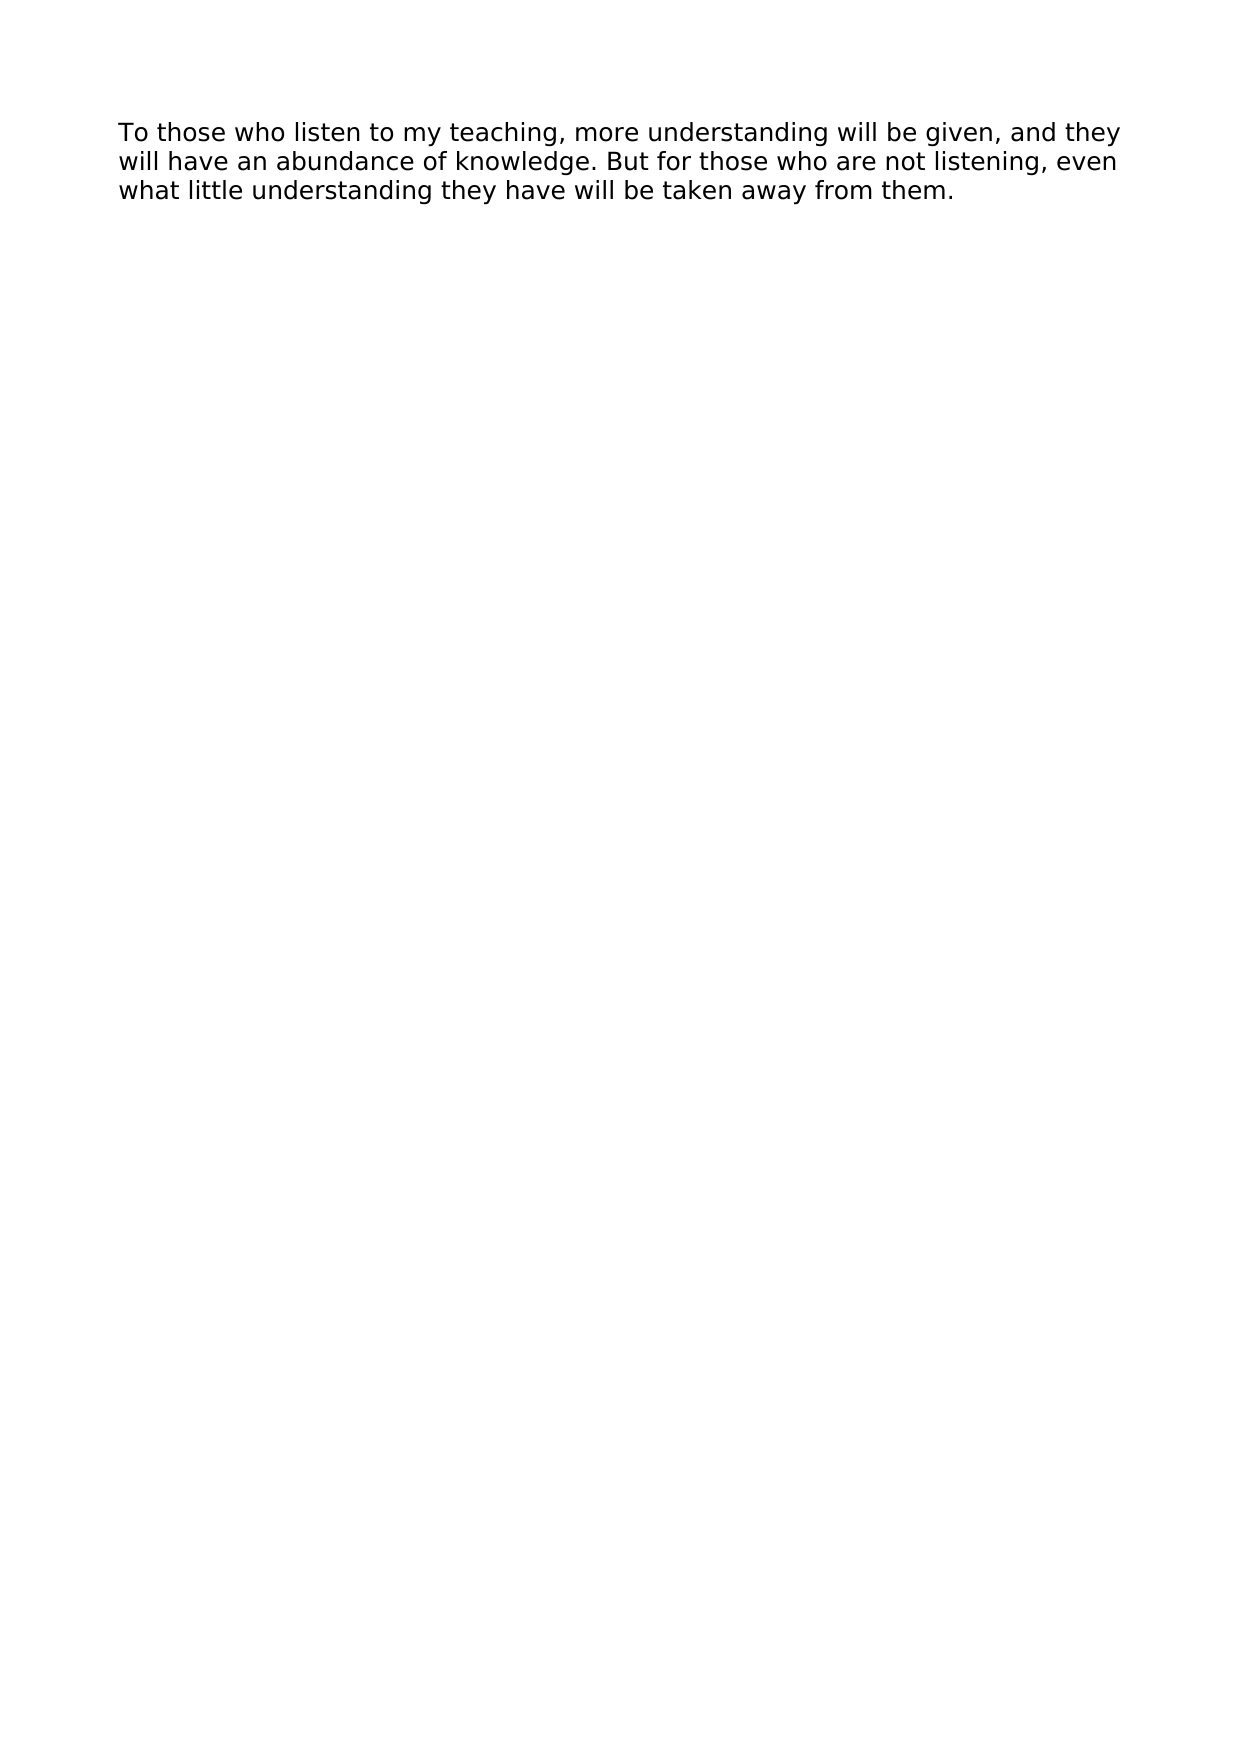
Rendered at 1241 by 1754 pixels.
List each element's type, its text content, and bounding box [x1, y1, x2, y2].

text To those who listen to my teaching, more understanding will be given, and they will have an abundance of knowledge. But for those who are not listening, even what little understanding they have will be taken away from them. [118, 118, 1122, 206]
